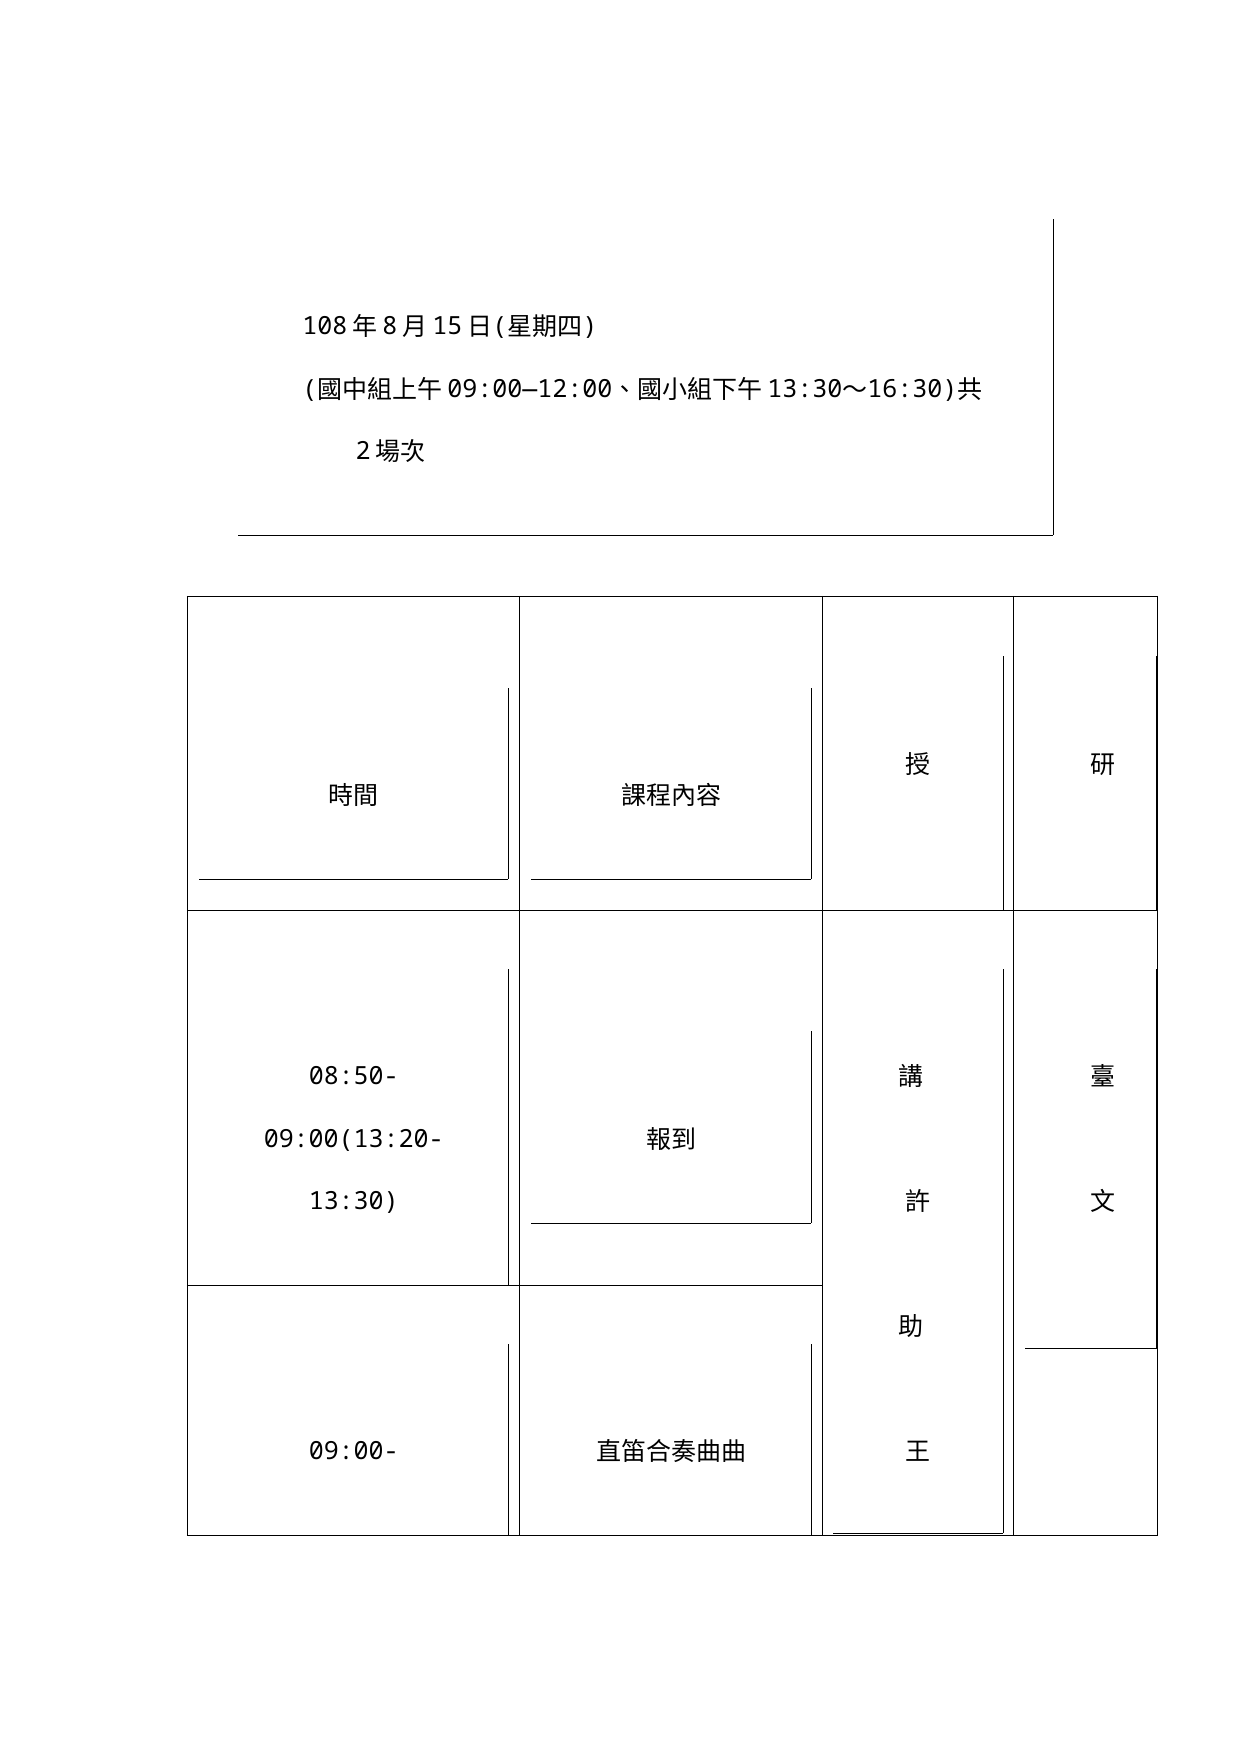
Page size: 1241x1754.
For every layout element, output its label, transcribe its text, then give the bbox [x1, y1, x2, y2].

table_cell 臺南市 文元國小 [1014, 911, 1157, 1535]
table_header 時間 [188, 597, 519, 910]
table_cell 直笛合奏曲曲 [520, 1286, 822, 1535]
table_cell 講師： 許琬誼 助理講師： 王郁菁(國小) 顏妙容(國中) [823, 911, 1013, 1535]
table_cell 09:00- [188, 1286, 519, 1535]
table_cell 08:50-09:00(13:20-13:30) [188, 911, 519, 1285]
text 108年8月15日(星期四) [237, 219, 1053, 346]
text (國中組上午09:00—12:00、國小組下午13:30～16:30)共2場次 [237, 346, 1053, 535]
table_header 研習地點 [1014, 597, 1157, 910]
table_header 授課教師 [823, 597, 1013, 910]
table_header 課程內容 [520, 597, 822, 910]
table_cell 報到 [520, 911, 822, 1285]
